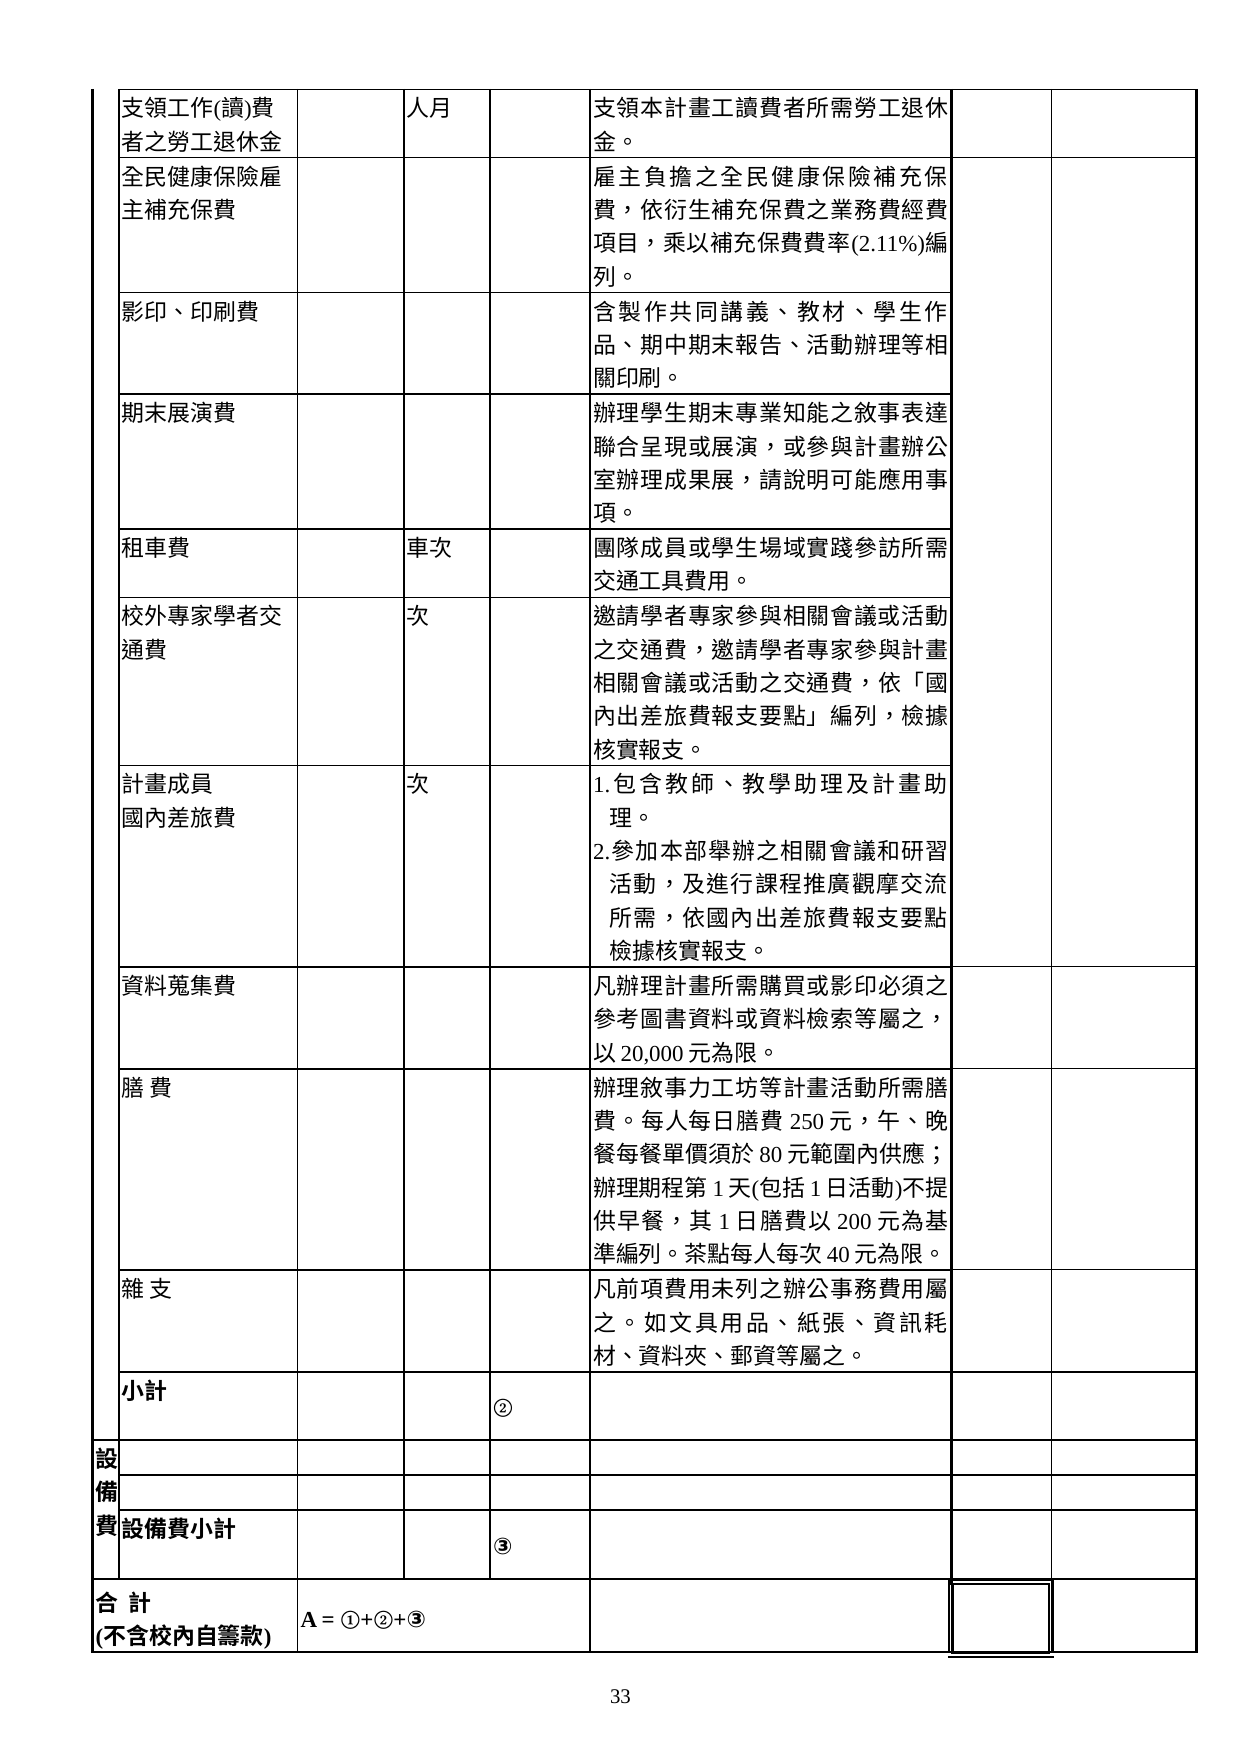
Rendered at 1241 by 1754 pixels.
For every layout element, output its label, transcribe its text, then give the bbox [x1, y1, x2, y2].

table_cell [491, 968, 589, 1068]
table_cell ② [491, 1373, 589, 1439]
table_cell [298, 1271, 403, 1371]
table_cell [405, 1511, 489, 1578]
table_cell [405, 1476, 489, 1509]
table_cell [953, 1373, 1051, 1439]
table_cell 合 計 (不含校內自籌款) [94, 1580, 297, 1651]
table_cell [953, 393, 1051, 528]
table_cell [953, 1476, 1051, 1509]
table_cell [1054, 1580, 1195, 1651]
table_cell [591, 1476, 950, 1509]
table_cell 小計 [120, 1373, 297, 1439]
table_cell [298, 1070, 403, 1269]
table_cell 影印、印刷費 [120, 293, 297, 393]
table_cell [298, 158, 403, 292]
table_cell [120, 1476, 297, 1509]
table_cell [591, 1511, 950, 1578]
table_cell [953, 528, 1051, 596]
table_cell [298, 1511, 403, 1578]
table_cell [405, 1441, 489, 1474]
table_cell [1052, 292, 1195, 393]
table_cell [1052, 393, 1195, 528]
table_cell 雜 支 [120, 1271, 297, 1371]
table_cell 期末展演費 [120, 395, 297, 528]
table_cell [1052, 1511, 1195, 1578]
table_cell [953, 1069, 1051, 1269]
table_cell [298, 968, 403, 1068]
table_cell 團隊成員或學生場域實踐參訪所需交通工具費用。 [591, 530, 950, 596]
table_cell [298, 598, 403, 765]
table_cell [591, 1580, 948, 1651]
table_cell [491, 530, 589, 596]
table_cell [1052, 1270, 1195, 1371]
table_cell [405, 1271, 489, 1371]
table_cell [1052, 967, 1195, 1068]
table_cell 辦理敘事力工坊等計畫活動所需膳費。每人每日膳費250元，午、晚餐每餐單價須於80元範圍內供應；辦理期程第1天(包括1日活動)不提供早餐，其1日膳費以200元為基準編列。茶點每人每次40元為限。 [591, 1070, 950, 1269]
table_cell [1052, 158, 1195, 292]
table_cell [405, 968, 489, 1068]
table_cell [405, 293, 489, 393]
table_cell [298, 1373, 403, 1439]
table_cell 邀請學者專家參與相關會議或活動之交通費，邀請學者專家參與計畫相關會議或活動之交通費，依「國內出差旅費報支要點」編列，檢據核實報支。 [591, 598, 950, 765]
table_cell [953, 765, 1051, 966]
table_cell [94, 89, 118, 1439]
table_cell [120, 1441, 297, 1474]
table_cell 次 [405, 766, 489, 966]
table_cell [491, 1441, 589, 1474]
table_cell [491, 90, 589, 157]
table_cell [491, 1271, 589, 1371]
table_cell 支領本計畫工讀費者所需勞工退休金。 [591, 90, 950, 157]
table_cell [298, 1441, 403, 1474]
table_cell 1.包含教師、教學助理及計畫助理。 2.參加本部舉辦之相關會議和研習活動，及進行課程推廣觀摩交流所需，依國內出差旅費報支要點檢據核實報支。 [591, 766, 950, 966]
table_cell [405, 158, 489, 292]
table_cell [491, 293, 589, 393]
table_cell [1052, 528, 1195, 596]
table_cell [298, 395, 403, 528]
table_cell 次 [405, 598, 489, 765]
table_cell [953, 90, 1051, 157]
table_cell [1052, 90, 1195, 157]
table_cell [1052, 1441, 1195, 1474]
table_cell 校外專家學者交通費 [120, 598, 297, 765]
table_cell ③ [491, 1511, 589, 1578]
table_cell 租車費 [120, 530, 297, 596]
table_cell [1052, 1373, 1195, 1439]
table_cell [491, 766, 589, 966]
table_cell 資料蒐集費 [120, 968, 297, 1068]
table_cell [405, 395, 489, 528]
table_cell [953, 967, 1051, 1068]
table_cell [953, 596, 1051, 765]
table_cell 雇主負擔之全民健康保險補充保費，依衍生補充保費之業務費經費項目，乘以補充保費費率(2.11%)編列。 [591, 158, 950, 292]
table_cell 辦理學生期末專業知能之敘事表達聯合呈現或展演，或參與計畫辦公室辦理成果展，請說明可能應用事項。 [591, 395, 950, 528]
table_cell [491, 395, 589, 528]
table_cell [953, 1270, 1051, 1371]
table_cell [954, 1585, 1048, 1651]
table_cell [491, 158, 589, 292]
table_cell 支領工作(讀)費者之勞工退休金 [120, 90, 297, 157]
table_cell [1052, 765, 1195, 966]
table_cell 設備費小計 [120, 1511, 297, 1578]
table_cell [953, 1441, 1051, 1474]
table_cell 凡前項費用未列之辦公事務費用屬之。如文具用品、紙張、資訊耗材、資料夾、郵資等屬之。 [591, 1271, 950, 1371]
table_cell 計畫成員 國內差旅費 [120, 766, 297, 966]
table_cell 凡辦理計畫所需購買或影印必須之參考圖書資料或資料檢索等屬之，以20,000元為限。 [591, 968, 950, 1068]
table_cell [491, 598, 589, 765]
table_cell [491, 1476, 589, 1509]
table_cell [1052, 1476, 1195, 1509]
table_cell [953, 158, 1051, 292]
table_cell [491, 1070, 589, 1269]
table_cell [405, 1070, 489, 1269]
table_cell [1052, 1069, 1195, 1269]
table_cell 人月 [405, 90, 489, 157]
table_cell 全民健康保險雇主補充保費 [120, 158, 297, 292]
table_cell [591, 1441, 950, 1474]
table_cell [1052, 596, 1195, 765]
table_cell A = ①+②+③ [298, 1580, 589, 1651]
table_cell 設備費 [94, 1441, 118, 1578]
table_cell [298, 530, 403, 596]
table_cell [591, 1373, 950, 1439]
table_cell 車次 [405, 530, 489, 596]
table_cell [405, 1373, 489, 1439]
table_cell [953, 1511, 1051, 1578]
table_cell 膳 費 [120, 1070, 297, 1269]
table_cell 含製作共同講義、教材、學生作品、期中期末報告、活動辦理等相關印刷。 [591, 293, 950, 393]
table_cell [298, 766, 403, 966]
table_cell [953, 292, 1051, 393]
table_cell [298, 1476, 403, 1509]
table_cell [298, 293, 403, 393]
table_cell [298, 90, 403, 157]
